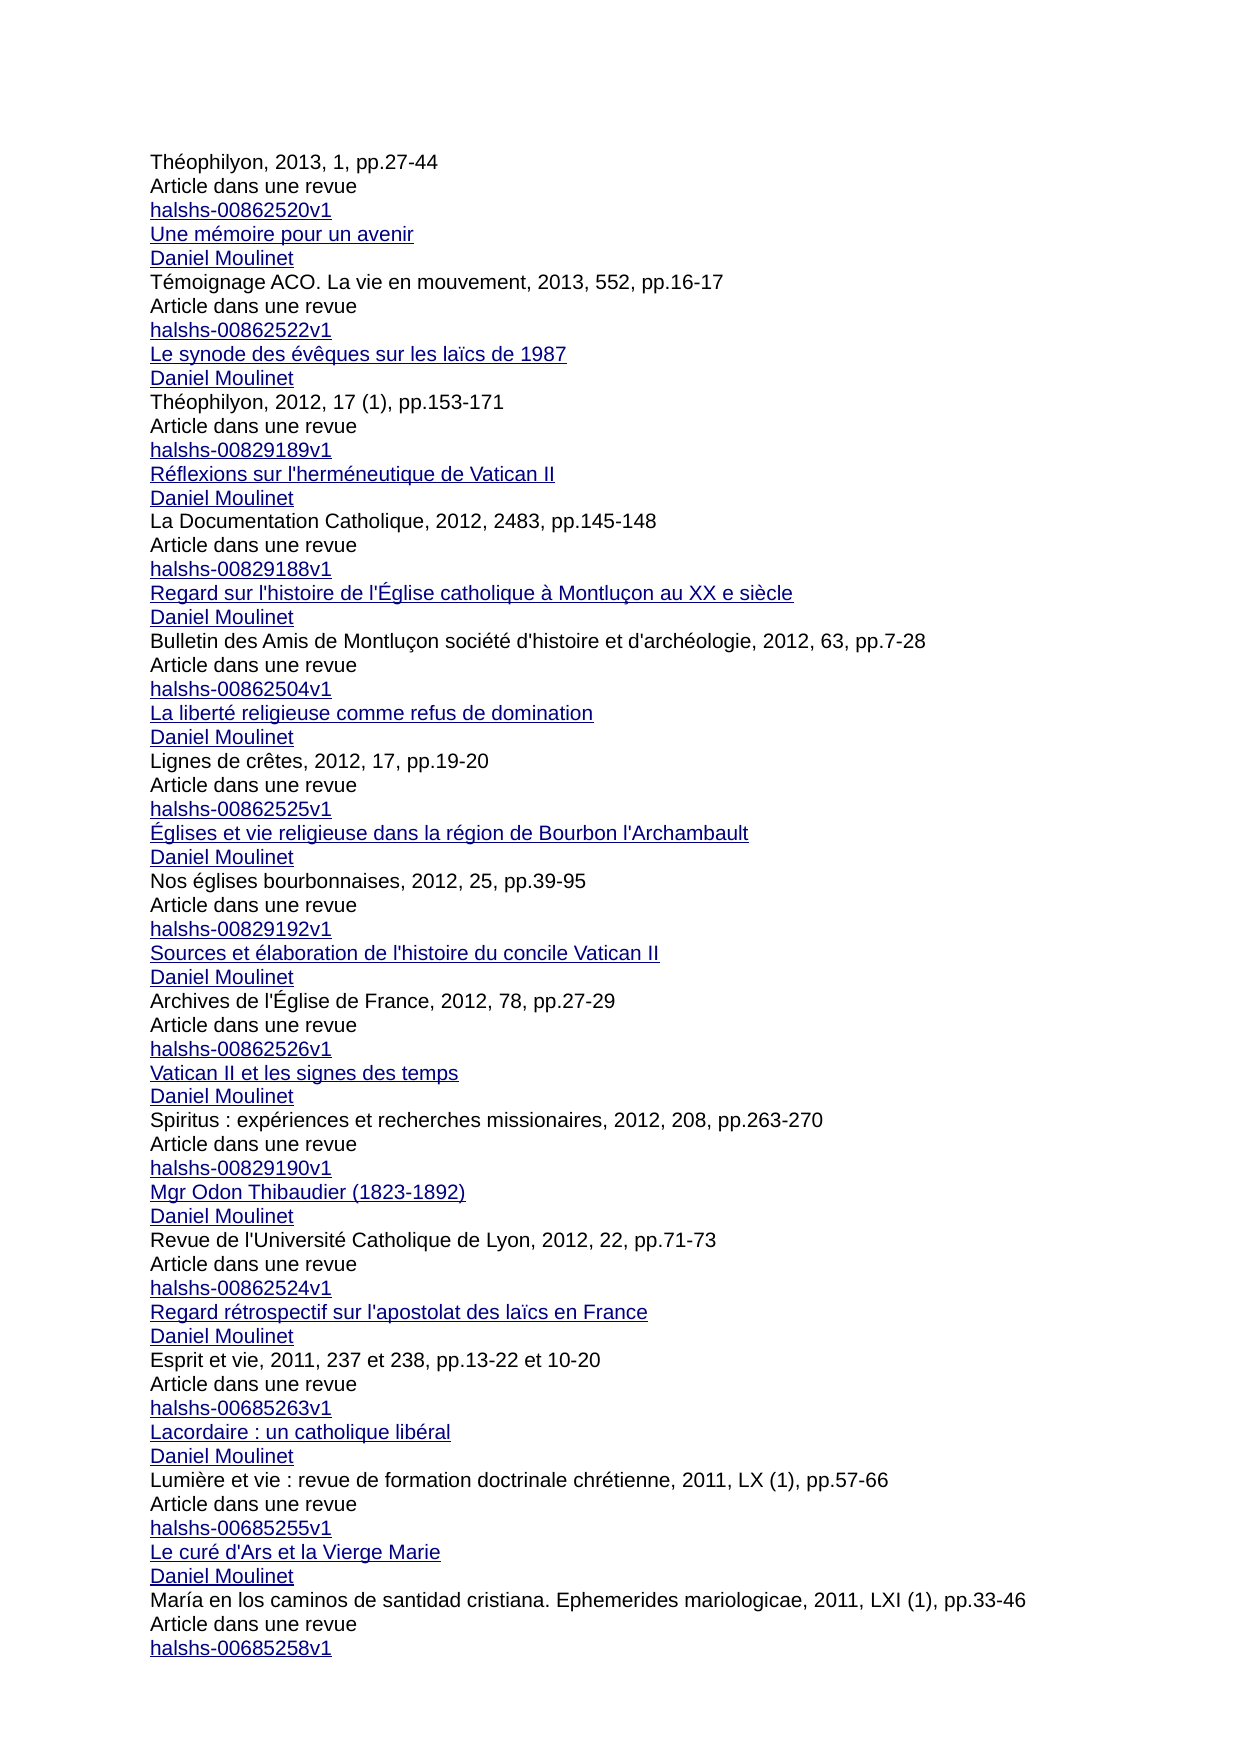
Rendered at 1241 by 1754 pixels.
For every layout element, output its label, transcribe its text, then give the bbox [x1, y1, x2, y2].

table_cell Sources et élaboration de l'histoire du concile Vatican II Daniel Moulinet Archives de l'Église de France, 2012, 78, pp.27-29 Article dans une revue halshs-00862526v1 [150, 941, 1090, 1060]
table_cell Mgr Odon Thibaudier (1823-1892) Daniel Moulinet Revue de l'Université Catholique de Lyon, 2012, 22, pp.71-73 Article dans une revue halshs-00862524v1 [150, 1180, 1090, 1300]
table_cell Vatican II et les signes des temps Daniel Moulinet Spiritus : expériences et recherches missionaires, 2012, 208, pp.263-270 Article dans une revue halshs-00829190v1 [150, 1060, 1090, 1180]
table_cell Regard rétrospectif sur l'apostolat des laïcs en France Daniel Moulinet Esprit et vie, 2011, 237 et 238, pp.13-22 et 10-20 Article dans une revue halshs-00685263v1 [150, 1300, 1090, 1420]
table_cell Réflexions sur l'herméneutique de Vatican II Daniel Moulinet La Documentation Catholique, 2012, 2483, pp.145-148 Article dans une revue halshs-00829188v1 [150, 461, 1090, 581]
table_cell Le curé d'Ars et la Vierge Marie Daniel Moulinet María en los caminos de santidad cristiana. Ephemerides mariologicae, 2011, LXI (1), pp.33-46 Article dans une revue halshs-00685258v1 [150, 1540, 1090, 1659]
table_cell Le synode des évêques sur les laïcs de 1987 Daniel Moulinet Théophilyon, 2012, 17 (1), pp.153-171 Article dans une revue halshs-00829189v1 [150, 342, 1090, 461]
table_cell Lacordaire : un catholique libéral Daniel Moulinet Lumière et vie : revue de formation doctrinale chrétienne, 2011, LX (1), pp.57-66 Article dans une revue halshs-00685255v1 [150, 1420, 1090, 1539]
table_cell Églises et vie religieuse dans la région de Bourbon l'Archambault Daniel Moulinet Nos églises bourbonnaises, 2012, 25, pp.39-95 Article dans une revue halshs-00829192v1 [150, 821, 1090, 941]
table_cell Regard sur l'histoire de l'Église catholique à Montluçon au XX e siècle Daniel Moulinet Bulletin des Amis de Montluçon société d'histoire et d'archéologie, 2012, 63, pp.7-28 Article dans une revue halshs-00862504v1 [150, 581, 1090, 701]
table_cell Une mémoire pour un avenir Daniel Moulinet Témoignage ACO. La vie en mouvement, 2013, 552, pp.16-17 Article dans une revue halshs-00862522v1 [150, 222, 1090, 342]
table_cell La liberté religieuse comme refus de domination Daniel Moulinet Lignes de crêtes, 2012, 17, pp.19-20 Article dans une revue halshs-00862525v1 [150, 701, 1090, 821]
table_cell Théophilyon, 2013, 1, pp.27-44 Article dans une revue halshs-00862520v1 [150, 150, 1090, 222]
